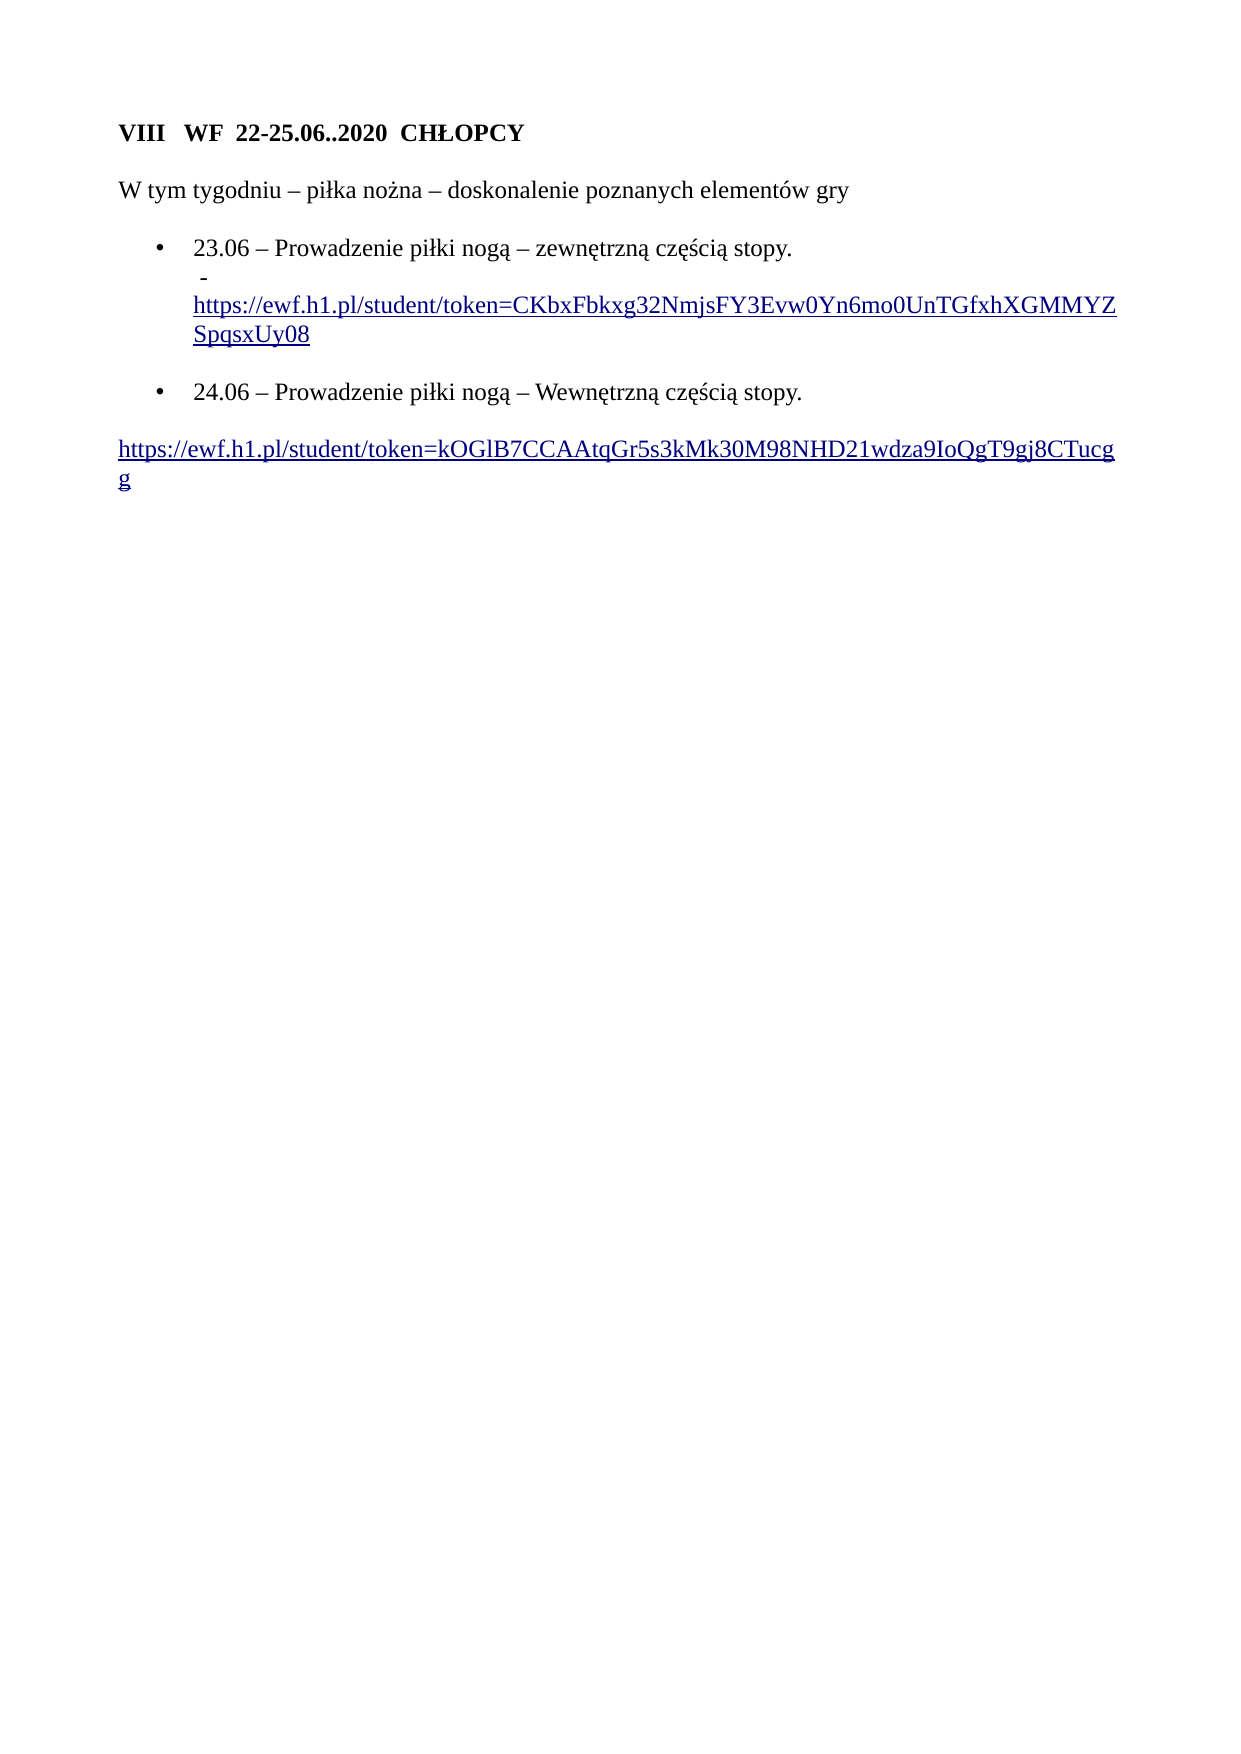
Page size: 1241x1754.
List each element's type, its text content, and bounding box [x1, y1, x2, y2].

text W tym tygodniu – piłka nożna – doskonalenie poznanych elementów gry [118, 176, 1122, 204]
text VIII WF 22-25.06..2020 CHŁOPCY [118, 118, 1122, 147]
list - https://ewf.h1.pl/student/token=CKbxFbkxg32NmjsFY3Evw0Yn6mo0UnTGfxhXGMMYZSpqsxUy08 [156, 262, 1122, 348]
text https://ewf.h1.pl/student/token=kOGlB7CCAAtqGr5s3kMk30M98NHD21wdza9IoQgT9gj8CTucgg [118, 406, 1122, 492]
list 24.06 – Prowadzenie piłki nogą – Wewnętrzną częścią stopy. [156, 377, 1122, 406]
list 23.06 – Prowadzenie piłki nogą – zewnętrzną częścią stopy. [156, 233, 1122, 262]
